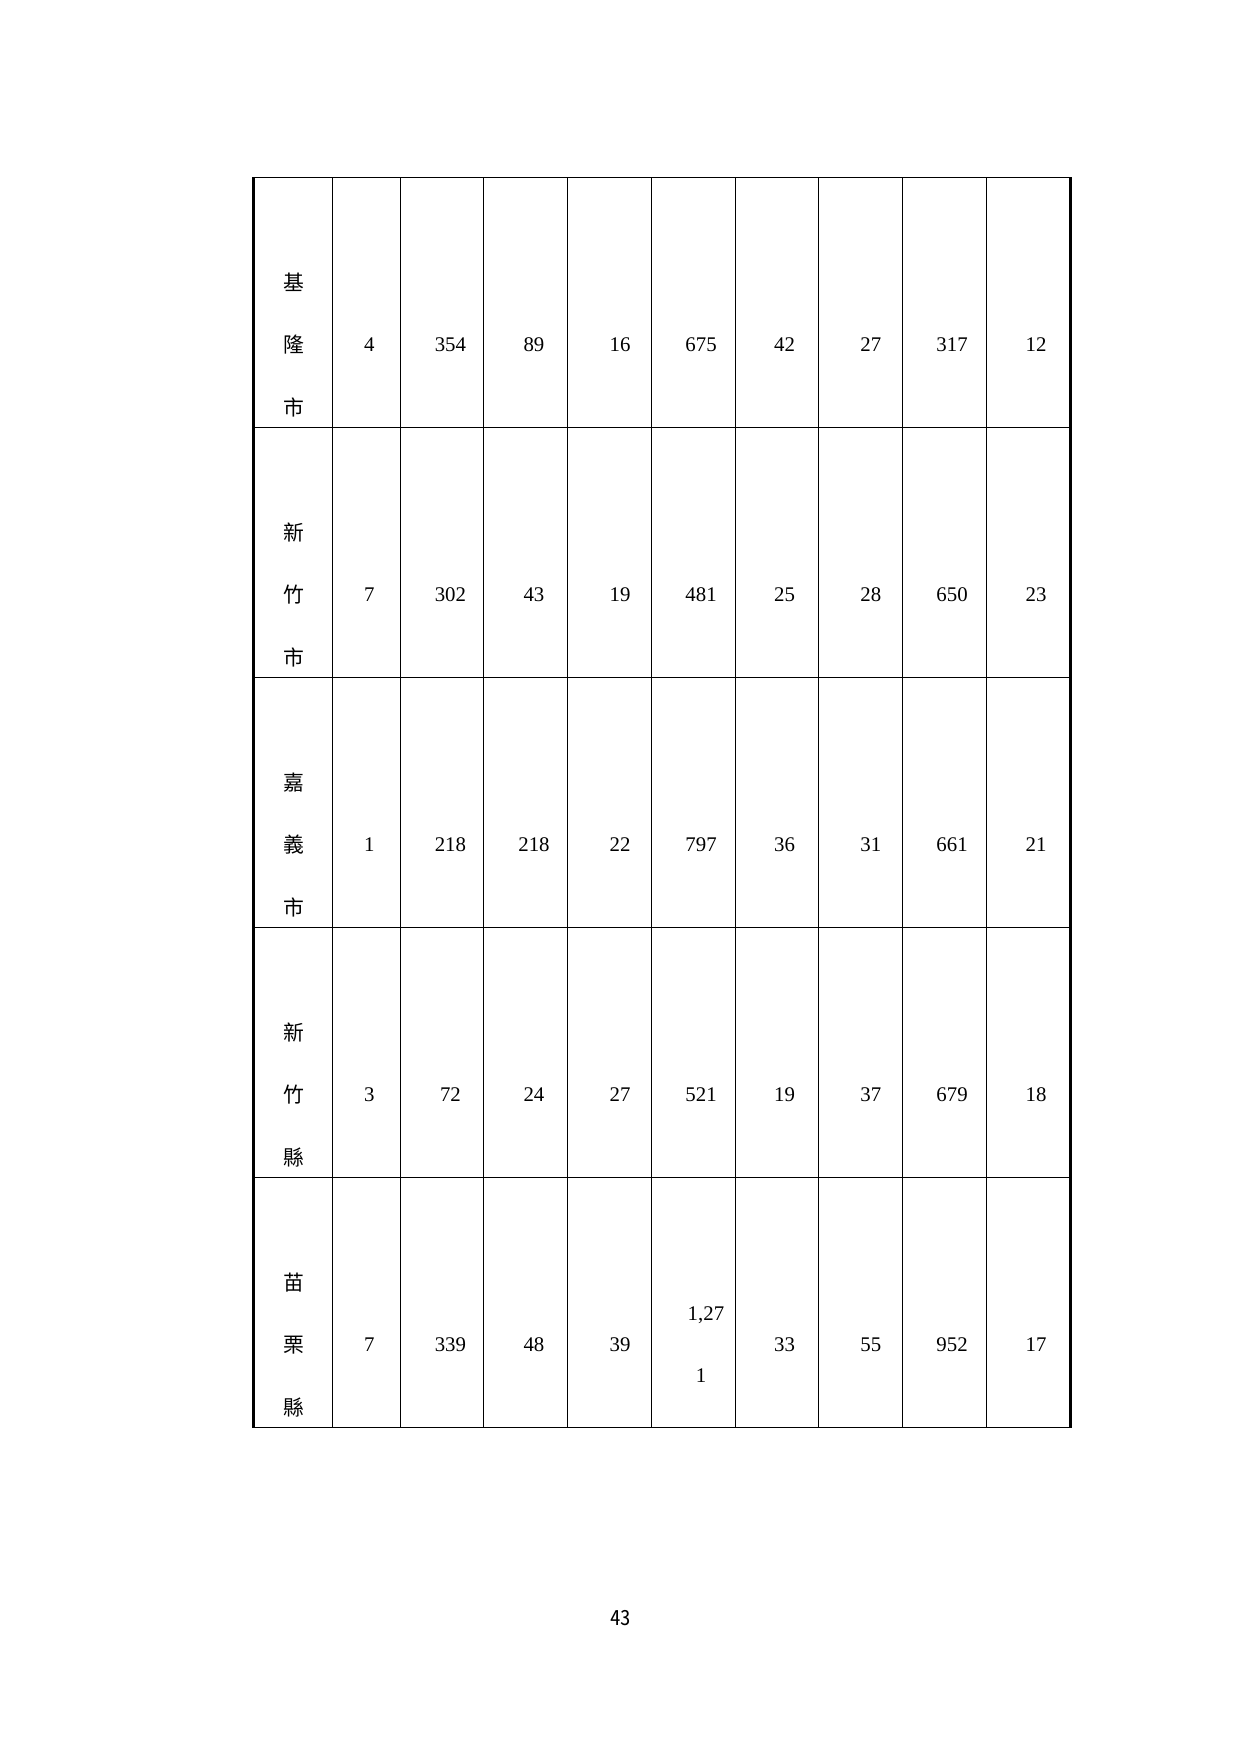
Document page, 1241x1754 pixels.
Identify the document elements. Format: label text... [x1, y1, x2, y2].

table_cell 317 [903, 178, 986, 427]
table_cell 218 [484, 678, 567, 927]
table_cell 36 [736, 678, 818, 927]
table_cell 679 [903, 928, 986, 1177]
table_cell 27 [568, 928, 651, 1177]
table_cell 339 [401, 1178, 483, 1427]
table_cell 797 [652, 678, 735, 927]
table_cell 16 [568, 178, 651, 427]
table_cell 48 [484, 1178, 567, 1427]
table_cell 1 [333, 678, 400, 927]
table_cell 23 [987, 428, 1069, 677]
table_cell 481 [652, 428, 735, 677]
table_cell 22 [568, 678, 651, 927]
table_cell 24 [484, 928, 567, 1177]
table_cell 354 [401, 178, 483, 427]
table_cell 521 [652, 928, 735, 1177]
table_cell 7 [333, 428, 400, 677]
table_cell 28 [819, 428, 902, 677]
table_cell 嘉義市 [255, 678, 332, 927]
table_cell 218 [401, 678, 483, 927]
table_cell 661 [903, 678, 986, 927]
table_cell 31 [819, 678, 902, 927]
table_cell 39 [568, 1178, 651, 1427]
table_cell 7 [333, 1178, 400, 1427]
table_cell 302 [401, 428, 483, 677]
table_cell 33 [736, 1178, 818, 1427]
table_cell 952 [903, 1178, 986, 1427]
table_cell 55 [819, 1178, 902, 1427]
table_cell 19 [736, 928, 818, 1177]
table_cell 新竹市 [255, 428, 332, 677]
table_cell 21 [987, 678, 1069, 927]
table_cell 43 [484, 428, 567, 677]
table_cell 650 [903, 428, 986, 677]
table_cell 18 [987, 928, 1069, 1177]
table_cell 17 [987, 1178, 1069, 1427]
table_cell 4 [333, 178, 400, 427]
table_cell 新竹縣 [255, 928, 332, 1177]
table_cell 19 [568, 428, 651, 677]
table_cell 3 [333, 928, 400, 1177]
table_cell 37 [819, 928, 902, 1177]
table_cell 基隆市 [255, 178, 332, 427]
table_cell 12 [987, 178, 1069, 427]
table_cell 25 [736, 428, 818, 677]
table_cell 1,271 [652, 1178, 735, 1427]
table_cell 72 [401, 928, 483, 1177]
table_cell 42 [736, 178, 818, 427]
table_cell 675 [652, 178, 735, 427]
table_cell 苗栗縣 [255, 1178, 332, 1427]
table_cell 27 [819, 178, 902, 427]
table_cell 89 [484, 178, 567, 427]
